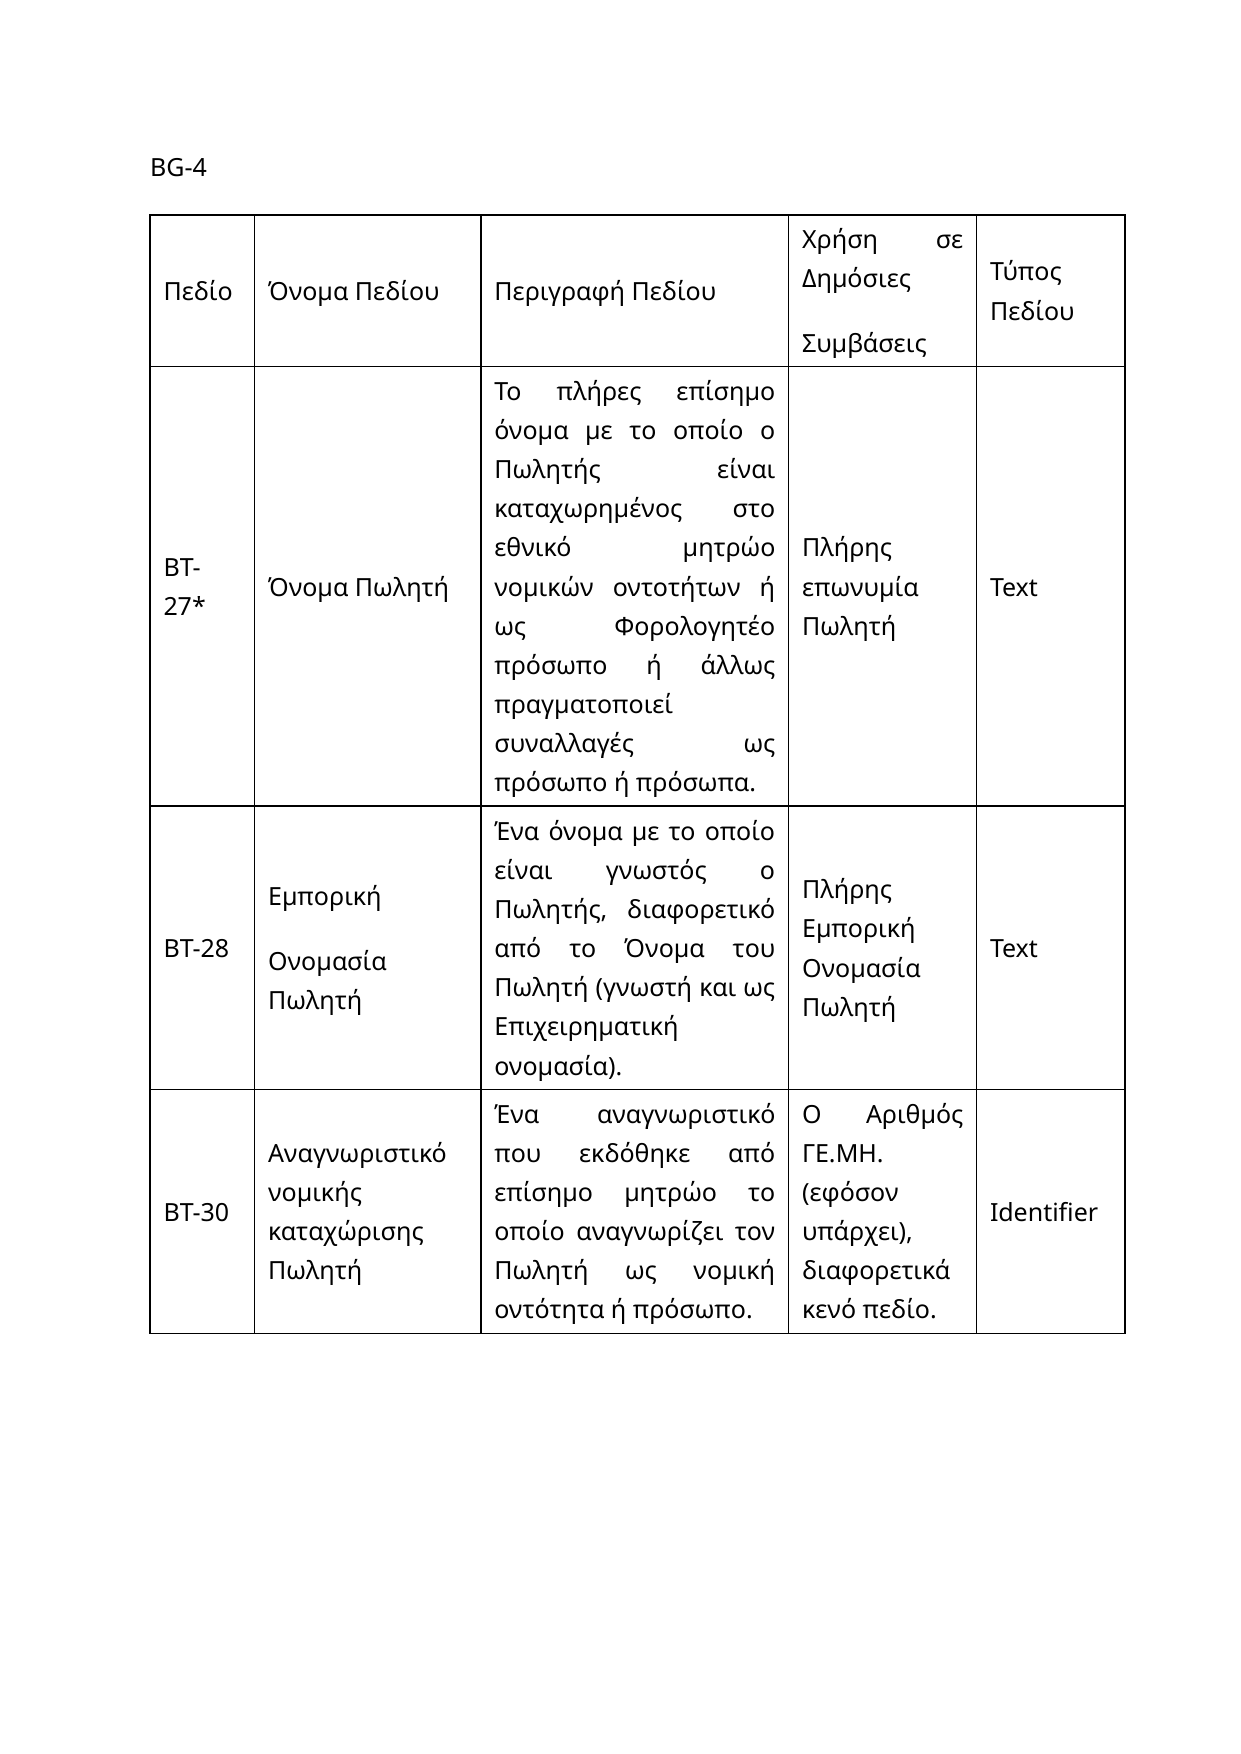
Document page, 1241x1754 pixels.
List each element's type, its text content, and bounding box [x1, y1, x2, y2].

table_cell ΒΤ-28 [151, 807, 254, 1088]
text BG-4 [150, 150, 1090, 184]
table_header Τύπος Πεδίου [977, 216, 1124, 366]
table_header Χρήση σε Δημόσιες Συμβάσεις [789, 216, 976, 366]
table_cell Text [977, 807, 1124, 1088]
table_cell Πλήρης επωνυμία Πωλητή [789, 367, 976, 805]
table_cell Ένα όνομα με το οποίο είναι γνωστός ο Πωλητής, διαφορετικό από το Όνομα του Πωλητή (γνωστή και ως Επιχειρηματική ονομασία). [482, 807, 788, 1088]
table_cell Identifier [977, 1090, 1124, 1332]
table_cell Πλήρης Εμπορική Ονομασία Πωλητή [789, 807, 976, 1088]
table_cell BT-30 [151, 1090, 254, 1332]
table_header Περιγραφή Πεδίου [482, 216, 788, 366]
table_cell Ο Αριθμός ΓΕ.ΜΗ. (εφόσον υπάρχει), διαφορετικά κενό πεδίο. [789, 1090, 976, 1332]
table_cell Το πλήρες επίσημο όνομα με το οποίο ο Πωλητής είναι καταχωρημένος στο εθνικό μητρώο νομικών οντοτήτων ή ως Φορολογητέο πρόσωπο ή άλλως πραγματοποιεί συναλλαγές ως πρόσωπο ή πρόσωπα. [482, 367, 788, 805]
table_header Πεδίο [151, 216, 254, 366]
table_cell Ένα αναγνωριστικό που εκδόθηκε από επίσημο μητρώο το οποίο αναγνωρίζει τον Πωλητή ως νομική οντότητα ή πρόσωπο. [482, 1090, 788, 1332]
table_cell Text [977, 367, 1124, 805]
table_cell ΒΤ-27* [151, 367, 254, 805]
table_cell Όνομα Πωλητή [255, 367, 480, 805]
table_header Όνομα Πεδίου [255, 216, 480, 366]
table_cell Αναγνωριστικό νομικής καταχώρισης Πωλητή [255, 1090, 480, 1332]
table_cell Εμπορική Ονομασία Πωλητή [255, 807, 480, 1088]
